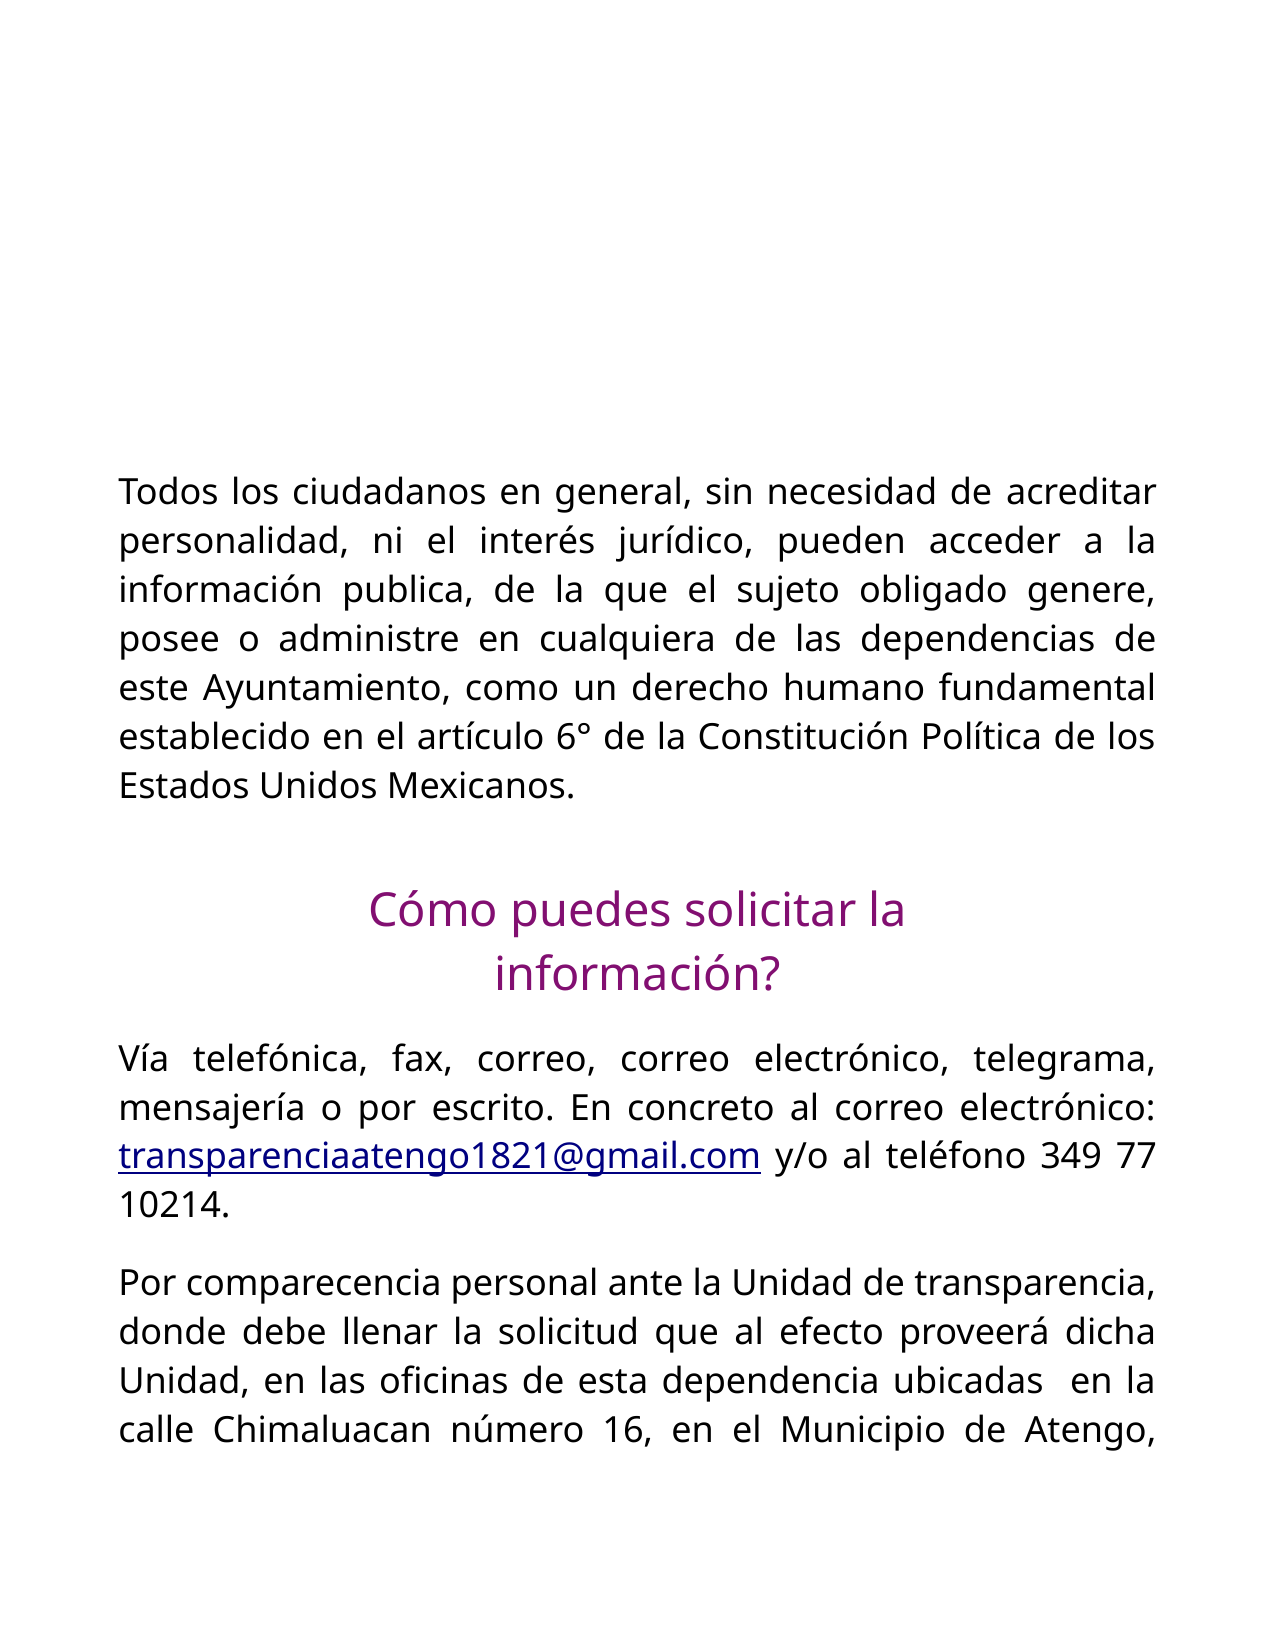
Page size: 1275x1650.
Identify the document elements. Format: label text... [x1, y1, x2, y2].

text Cómo puedes solicitar la [118, 876, 1157, 940]
text Todos los ciudadanos en general, sin necesidad de acreditar personalidad, ni el interés jurídico, pueden acceder a la información publica, de la que el sujeto obligado genere, posee o administre en cualquiera de las dependencias de este Ayuntamiento, como un derecho humano fundamental establecido en el artículo 6° de la Constitución Política de los Estados Unidos Mexicanos. [118, 466, 1157, 809]
text Vía telefónica, fax, correo, correo electrónico, telegrama, mensajería o por escrito. En concreto al correo electrónico: transparenciaatengo1821@gmail.com y/o al teléfono 349 77 10214. [118, 1032, 1157, 1228]
text Por comparecencia personal ante la Unidad de transparencia, donde debe llenar la solicitud que al efecto proveerá dicha Unidad, en las oficinas de esta dependencia ubicadas en la calle Chimaluacan número 16, en el Municipio de Atengo, [118, 1257, 1157, 1453]
text información? [118, 940, 1157, 1004]
